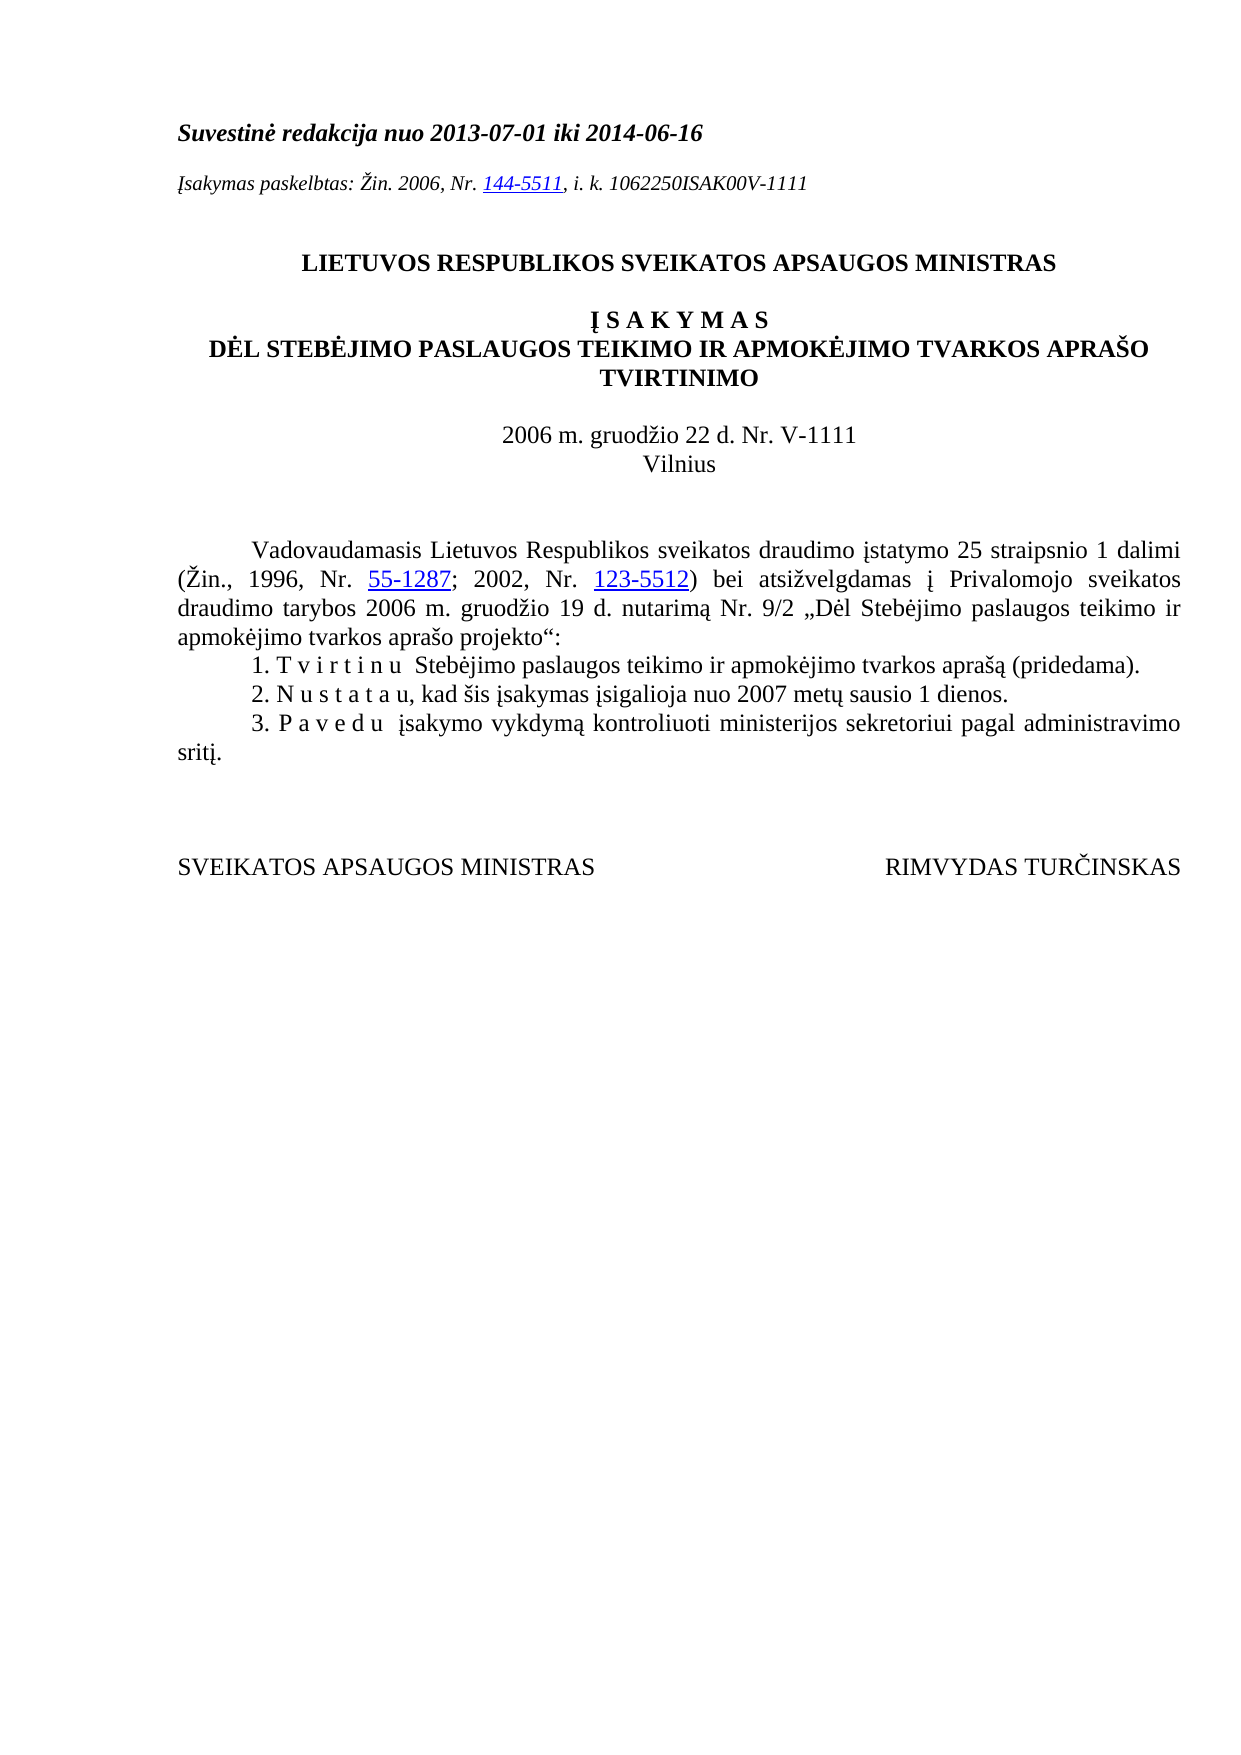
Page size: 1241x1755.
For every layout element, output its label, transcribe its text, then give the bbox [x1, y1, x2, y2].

text Suvestinė redakcija nuo 2013-07-01 iki 2014-06-16 [177, 118, 1181, 147]
text 3. Pavedu įsakymo vykdymą kontroliuoti ministerijos sekretoriui pagal administravimo sritį. [177, 708, 1181, 765]
text Vilnius [177, 449, 1181, 478]
text SVEIKATOS APSAUGOS MINISTRAS RIMVYDAS TURČINSKAS [177, 852, 1181, 880]
text 1. Tvirtinu Stebėjimo paslaugos teikimo ir apmokėjimo tvarkos aprašą (pridedama). [177, 650, 1181, 679]
text 2. Nustatau, kad šis įsakymas įsigalioja nuo 2007 metų sausio 1 dienos. [177, 679, 1181, 708]
text LIETUVOS RESPUBLIKOS SVEIKATOS APSAUGOS MINISTRAS [177, 248, 1181, 277]
text Vadovaudamasis Lietuvos Respublikos sveikatos draudimo įstatymo 25 straipsnio 1 dalimi (Žin., 1996, Nr. 55-1287; 2002, Nr. 123-5512) bei atsižvelgdamas į Privalomojo sveikatos draudimo tarybos 2006 m. gruodžio 19 d. nutarimą Nr. 9/2 „Dėl Stebėjimo paslaugos teikimo ir apmokėjimo tvarkos aprašo projekto“: [177, 535, 1181, 650]
text DĖL STEBĖJIMO PASLAUGOS TEIKIMO IR APMOKĖJIMO TVARKOS APRAŠO TVIRTINIMO [177, 334, 1181, 392]
text Į S A K Y M A S [177, 305, 1181, 334]
text Įsakymas paskelbtas: Žin. 2006, Nr. 144-5511, i. k. 1062250ISAK00V-1111 [177, 171, 1181, 195]
text 2006 m. gruodžio 22 d. Nr. V-1111 [177, 420, 1181, 449]
